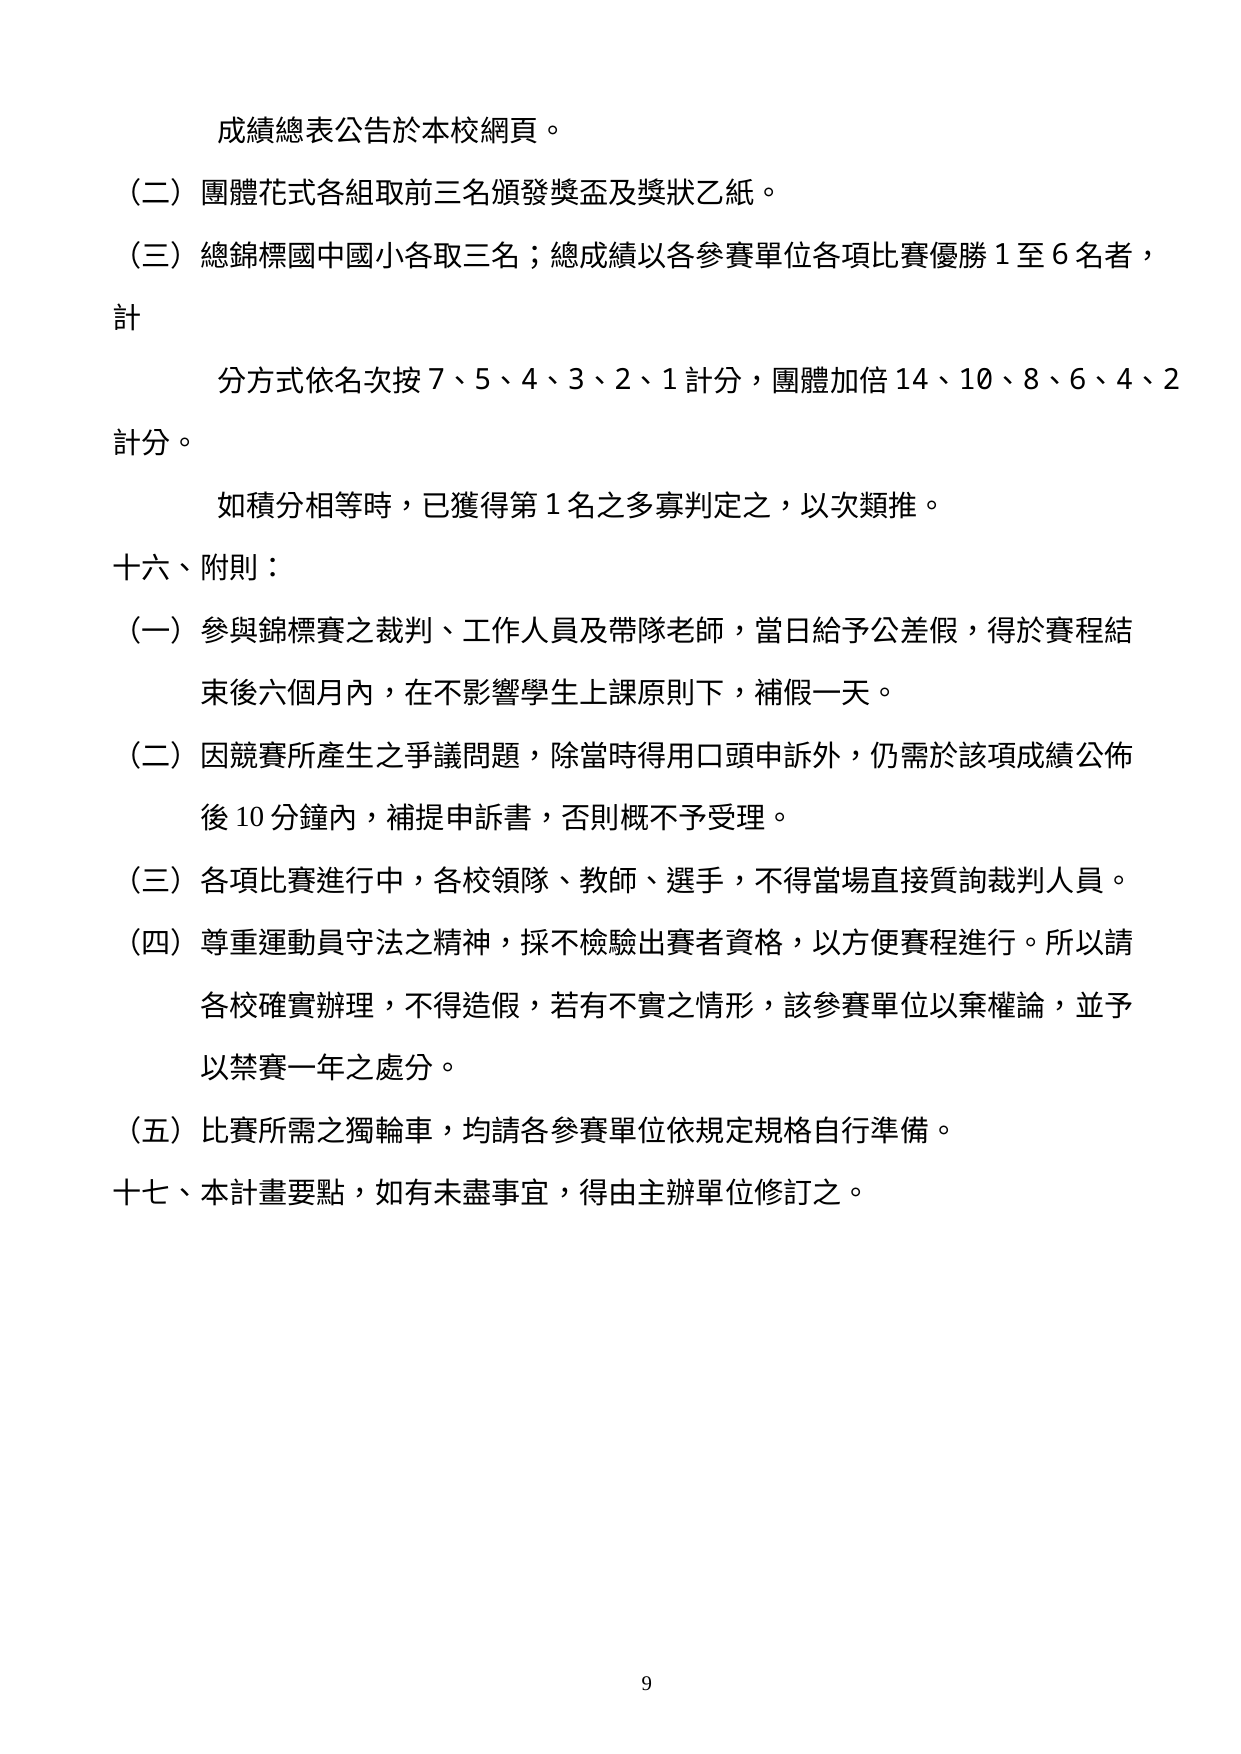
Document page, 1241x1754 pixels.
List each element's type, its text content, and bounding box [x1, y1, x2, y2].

text 成績總表公告於本校網頁。 [112, 87, 1181, 149]
text （二）因競賽所產生之爭議問題，除當時得用口頭申訴外，仍需於該項成績公佈 [112, 712, 1189, 774]
text 如積分相等時，已獲得第1名之多寡判定之，以次類推。 [112, 462, 1189, 524]
text 十七、本計畫要點，如有未盡事宜，得由主辦單位修訂之。 [112, 1149, 1181, 1212]
text （三）各項比賽進行中，各校領隊、教師、選手，不得當場直接質詢裁判人員。 [112, 837, 1189, 899]
text 束後六個月內，在不影響學生上課原則下，補假一天。 [112, 649, 1189, 712]
text （二）團體花式各組取前三名頒發獎盃及獎狀乙紙。 [112, 149, 1189, 212]
text （四）尊重運動員守法之精神，採不檢驗出賽者資格，以方便賽程進行。所以請 [112, 899, 1189, 962]
text （一）參與錦標賽之裁判、工作人員及帶隊老師，當日給予公差假，得於賽程結 [112, 587, 1189, 649]
text 以禁賽一年之處分。 [112, 1024, 1189, 1087]
text 十六、附則： [112, 524, 1181, 587]
text 後10分鐘內，補提申訴書，否則概不予受理。 [112, 774, 1189, 837]
text 分方式依名次按7、5、4、3、2、1計分，團體加倍14、10、8、6、4、2計分。 [112, 337, 1189, 462]
text （五）比賽所需之獨輪車，均請各參賽單位依規定規格自行準備。 [112, 1087, 1189, 1149]
text 各校確實辦理，不得造假，若有不實之情形，該參賽單位以棄權論，並予 [112, 962, 1189, 1024]
text （三）總錦標國中國小各取三名；總成績以各參賽單位各項比賽優勝1至6名者，計 [112, 212, 1189, 337]
